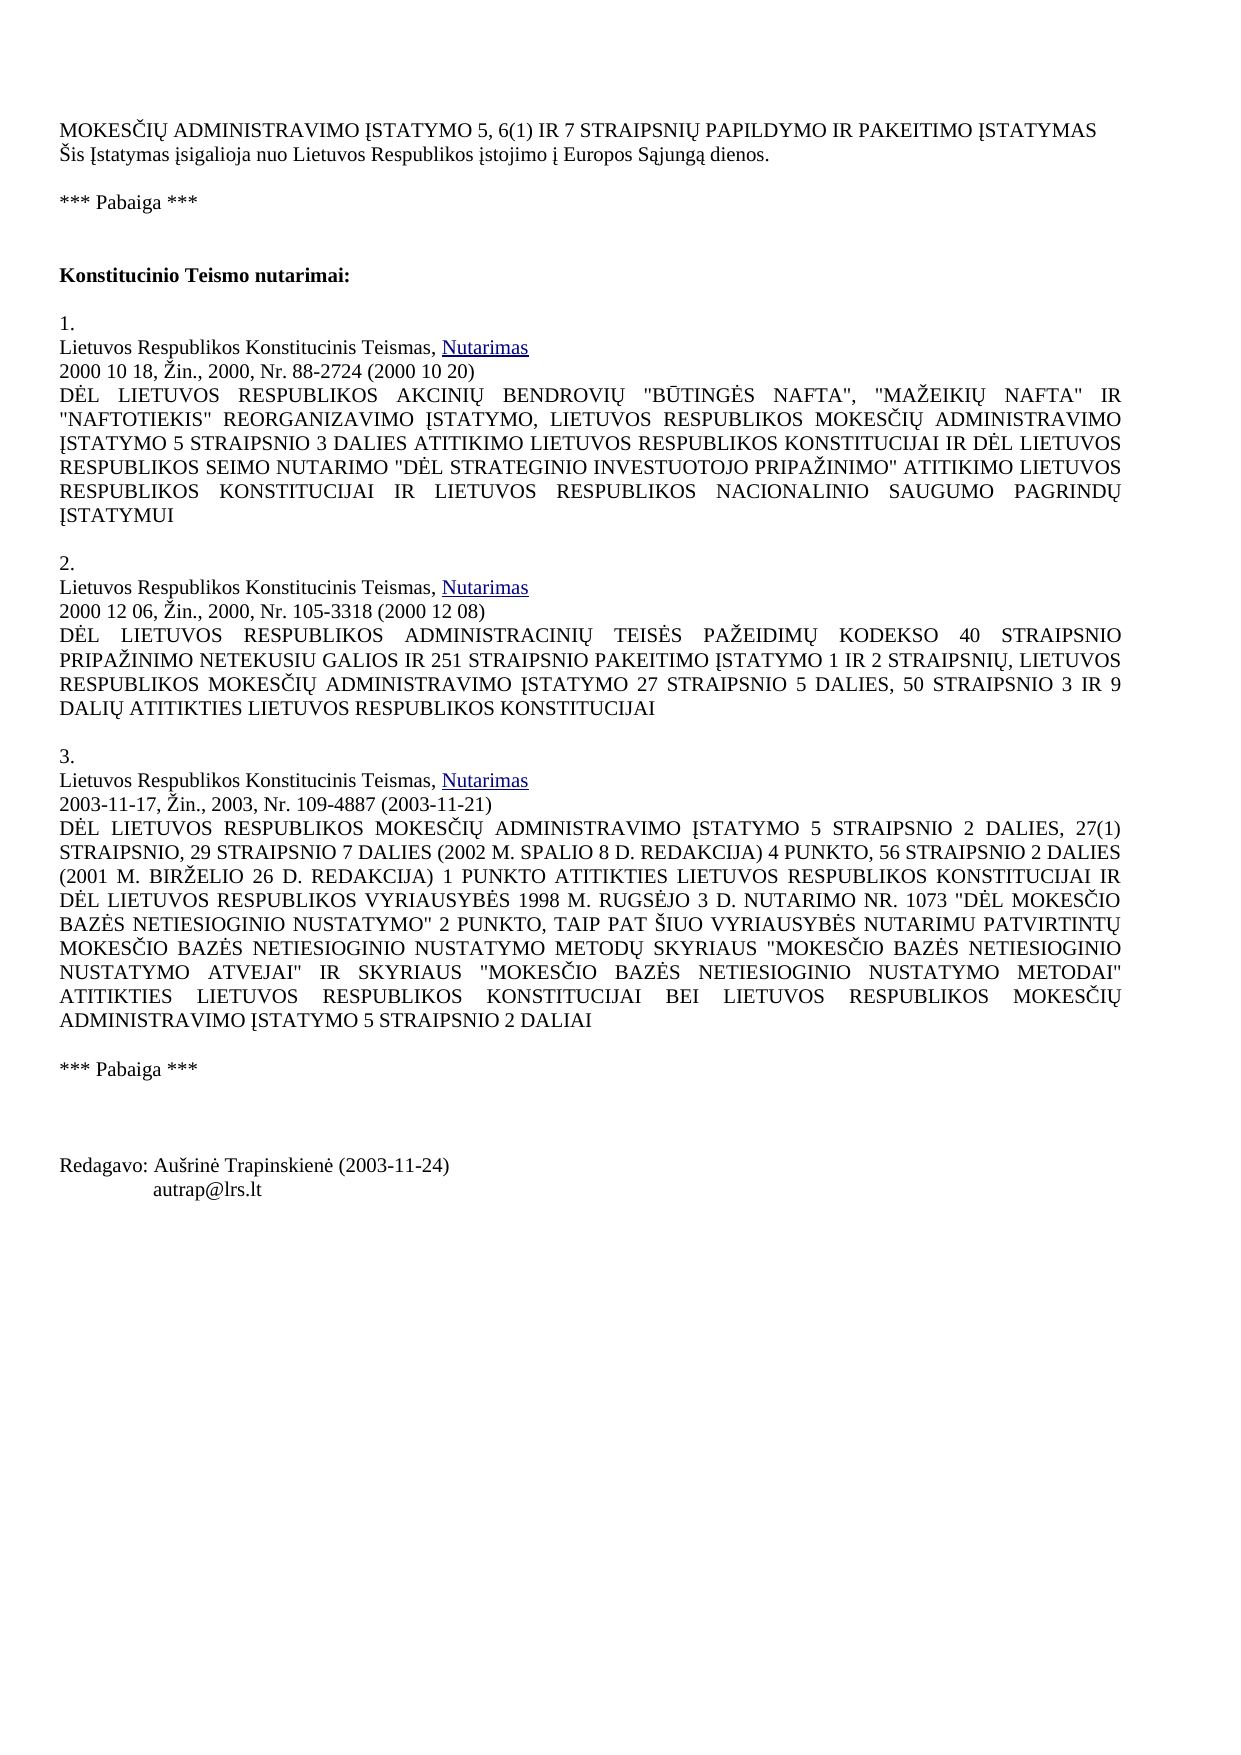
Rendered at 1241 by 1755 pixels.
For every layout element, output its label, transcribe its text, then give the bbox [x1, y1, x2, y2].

text autrap@lrs.lt [59, 1177, 1122, 1201]
text DĖL LIETUVOS RESPUBLIKOS ADMINISTRACINIŲ TEISĖS PAŽEIDIMŲ KODEKSO 40 STRAIPSNIO PRIPAŽINIMO NETEKUSIU GALIOS IR 251 STRAIPSNIO PAKEITIMO ĮSTATYMO 1 IR 2 STRAIPSNIŲ, LIETUVOS RESPUBLIKOS MOKESČIŲ ADMINISTRAVIMO ĮSTATYMO 27 STRAIPSNIO 5 DALIES, 50 STRAIPSNIO 3 IR 9 DALIŲ ATITIKTIES LIETUVOS RESPUBLIKOS KONSTITUCIJAI [59, 623, 1122, 720]
text DĖL LIETUVOS RESPUBLIKOS MOKESČIŲ ADMINISTRAVIMO ĮSTATYMO 5 STRAIPSNIO 2 DALIES, 27(1) STRAIPSNIO, 29 STRAIPSNIO 7 DALIES (2002 M. SPALIO 8 D. REDAKCIJA) 4 PUNKTO, 56 STRAIPSNIO 2 DALIES (2001 M. BIRŽELIO 26 D. REDAKCIJA) 1 PUNKTO ATITIKTIES LIETUVOS RESPUBLIKOS KONSTITUCIJAI IR DĖL LIETUVOS RESPUBLIKOS VYRIAUSYBĖS 1998 M. RUGSĖJO 3 D. NUTARIMO NR. 1073 "DĖL MOKESČIO BAZĖS NETIESIOGINIO NUSTATYMO" 2 PUNKTO, TAIP PAT ŠIUO VYRIAUSYBĖS NUTARIMU PATVIRTINTŲ MOKESČIO BAZĖS NETIESIOGINIO NUSTATYMO METODŲ SKYRIAUS "MOKESČIO BAZĖS NETIESIOGINIO NUSTATYMO ATVEJAI" IR SKYRIAUS "MOKESČIO BAZĖS NETIESIOGINIO NUSTATYMO METODAI" ATITIKTIES LIETUVOS RESPUBLIKOS KONSTITUCIJAI BEI LIETUVOS RESPUBLIKOS MOKESČIŲ ADMINISTRAVIMO ĮSTATYMO 5 STRAIPSNIO 2 DALIAI [59, 816, 1122, 1032]
text *** Pabaiga *** [59, 1057, 1122, 1105]
text Šis Įstatymas įsigalioja nuo Lietuvos Respublikos įstojimo į Europos Sąjungą dienos. [59, 142, 1122, 166]
text 2. [59, 551, 1122, 575]
text *** Pabaiga *** [59, 190, 1122, 214]
text 2000 12 06, Žin., 2000, Nr. 105-3318 (2000 12 08) [59, 599, 1122, 623]
text Konstitucinio Teismo nutarimai: [59, 262, 1122, 287]
text MOKESČIŲ ADMINISTRAVIMO ĮSTATYMO 5, 6(1) IR 7 STRAIPSNIŲ PAPILDYMO IR PAKEITIMO ĮSTATYMAS [59, 118, 1122, 142]
text 2000 10 18, Žin., 2000, Nr. 88-2724 (2000 10 20) [59, 359, 1122, 383]
text Redagavo: Aušrinė Trapinskienė (2003-11-24) [59, 1153, 1122, 1177]
text Lietuvos Respublikos Konstitucinis Teismas, Nutarimas [59, 575, 1122, 599]
text 1. [59, 311, 1122, 335]
text DĖL LIETUVOS RESPUBLIKOS AKCINIŲ BENDROVIŲ "BŪTINGĖS NAFTA", "MAŽEIKIŲ NAFTA" IR "NAFTOTIEKIS" REORGANIZAVIMO ĮSTATYMO, LIETUVOS RESPUBLIKOS MOKESČIŲ ADMINISTRAVIMO ĮSTATYMO 5 STRAIPSNIO 3 DALIES ATITIKIMO LIETUVOS RESPUBLIKOS KONSTITUCIJAI IR DĖL LIETUVOS RESPUBLIKOS SEIMO NUTARIMO "DĖL STRATEGINIO INVESTUOTOJO PRIPAŽINIMO" ATITIKIMO LIETUVOS RESPUBLIKOS KONSTITUCIJAI IR LIETUVOS RESPUBLIKOS NACIONALINIO SAUGUMO PAGRINDŲ ĮSTATYMUI [59, 383, 1122, 527]
text 3. [59, 744, 1122, 768]
text Lietuvos Respublikos Konstitucinis Teismas, Nutarimas [59, 335, 1122, 359]
text 2003-11-17, Žin., 2003, Nr. 109-4887 (2003-11-21) [59, 792, 1122, 816]
text Lietuvos Respublikos Konstitucinis Teismas, Nutarimas [59, 768, 1122, 792]
